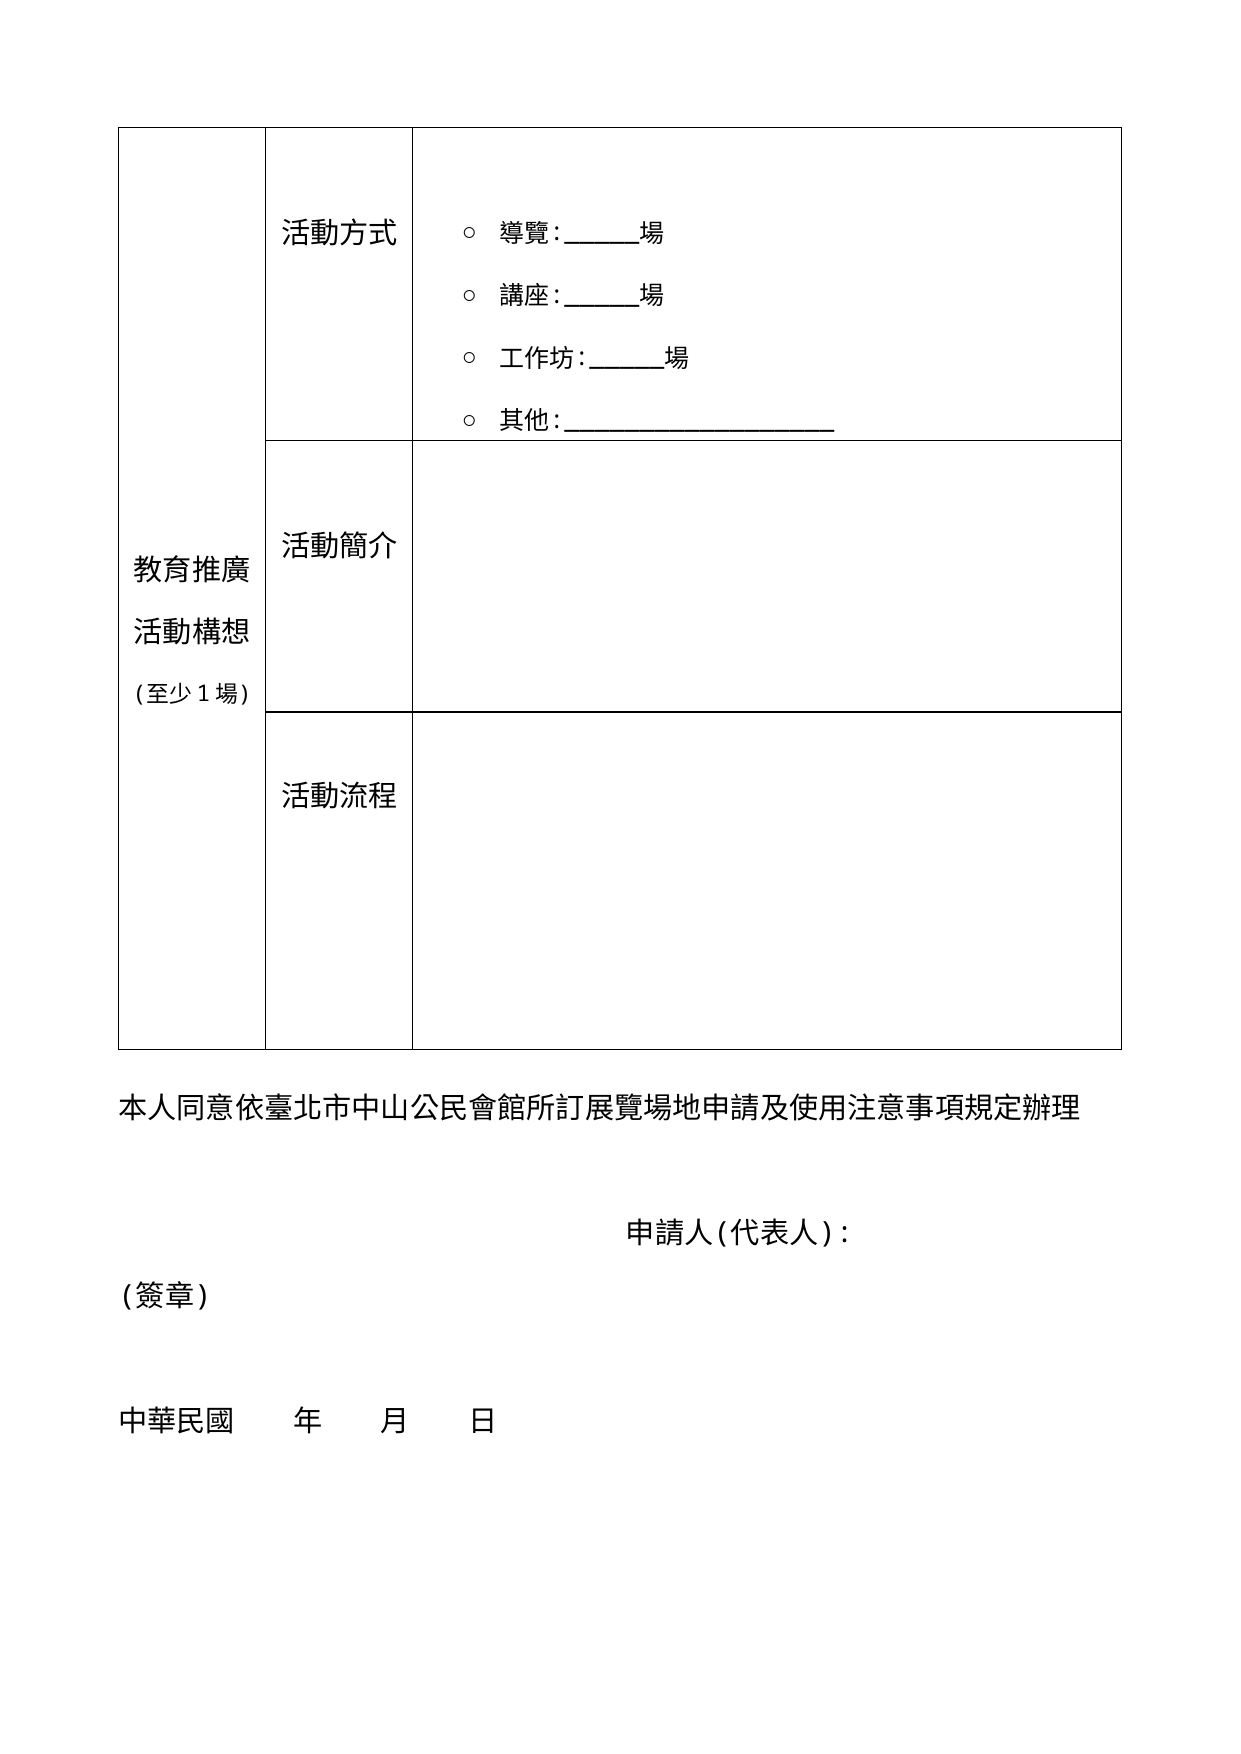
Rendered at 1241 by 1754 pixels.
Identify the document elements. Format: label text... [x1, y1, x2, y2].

table_cell 活動流程 [266, 713, 412, 1049]
table_cell 活動方式 [266, 128, 412, 439]
text 本人同意依臺北市中山公民會館所訂展覽場地申請及使用注意事項規定辦理 [118, 1064, 1122, 1127]
table_cell 導覽:_____場 講座:_____場 工作坊:_____場 其他:__________________ [413, 128, 1121, 439]
table_cell 教育推廣活動構想(至少1場) [119, 128, 265, 1049]
table_cell 活動簡介 [266, 441, 412, 711]
text 申請人(代表人): (簽章) [118, 1189, 1122, 1314]
table_cell [413, 441, 1121, 711]
table_cell [413, 713, 1121, 1049]
text 中華民國 年 月 日 [118, 1377, 1122, 1439]
